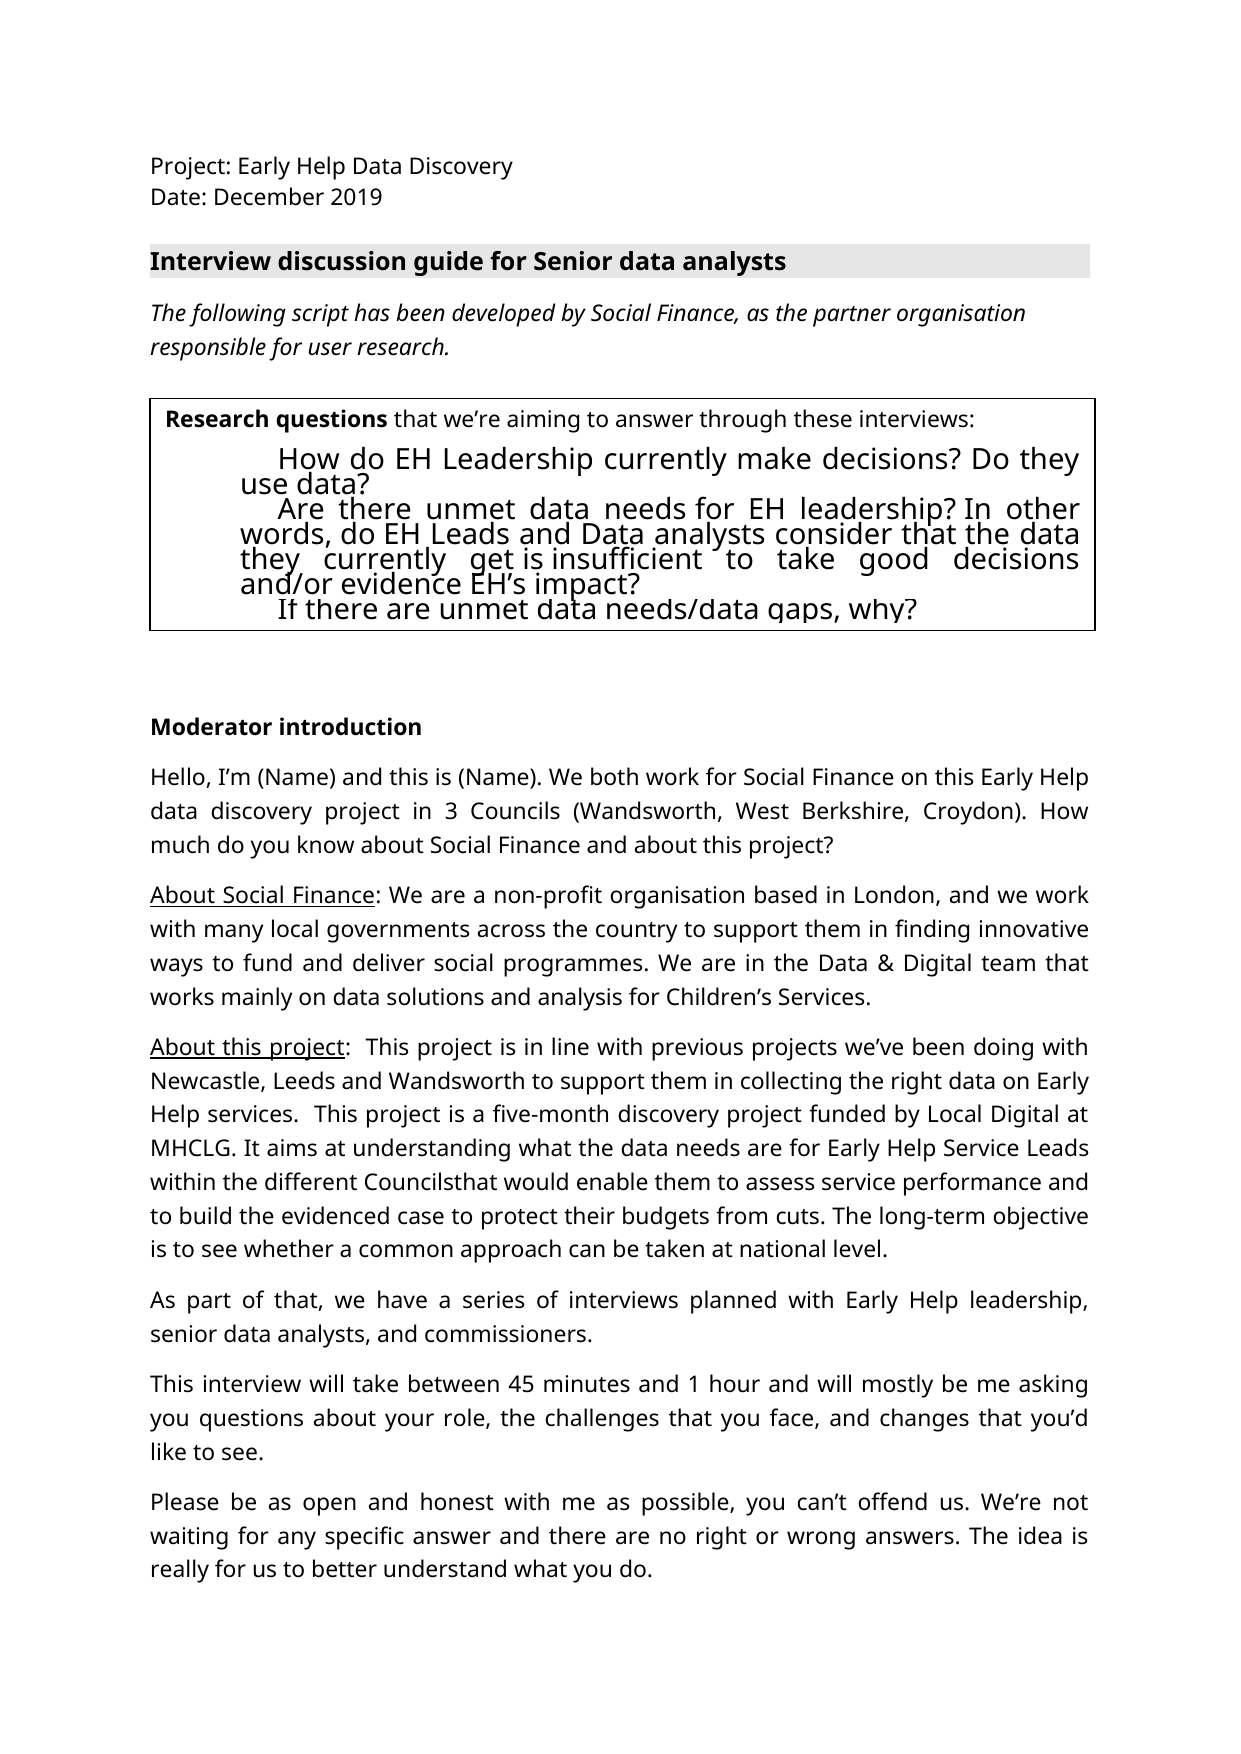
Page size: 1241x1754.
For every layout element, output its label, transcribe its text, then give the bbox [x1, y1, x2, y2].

text This interview will take between 45 minutes and 1 hour and will mostly be me asking you questions about your role, the challenges that you face, and changes that you’d like to see. [150, 1368, 1090, 1467]
text The following script has been developed by Social Finance, as the partner organisation responsible for user research. [150, 297, 1090, 362]
text Project: Early Help Data Discovery [150, 150, 1090, 181]
text Research questions that we’re aiming to answer through these interviews: [165, 406, 1080, 433]
text How do EH Leadership currently make decisions? Do they use data? [240, 449, 1080, 499]
text Please be as open and honest with me as possible, you can’t offend us. We’re not waiting for any specific answer and there are no right or wrong answers. The idea is really for us to better understand what you do. [150, 1486, 1090, 1584]
text Interview discussion guide for Senior data analysts [150, 244, 1090, 278]
text About Social Finance: We are a non-profit organisation based in London, and we work with many local governments across the country to support them in finding innovative ways to fund and deliver social programmes. We are in the Data & Digital team that works mainly on data solutions and analysis for Children’s Services. [150, 879, 1090, 1012]
text Moderator introduction [150, 711, 1090, 742]
text As part of that, we have a series of interviews planned with Early Help leadership, senior data analysts, and commissioners. [150, 1284, 1090, 1349]
text About this project: This project is in line with previous projects we’ve been doing with Newcastle, Leeds and Wandsworth to support them in collecting the right data on Early Help services. This project is a five-month discovery project funded by Local Digital at MHCLG. It aims at understanding what the data needs are for Early Help Service Leads within the different Councilsthat would enable them to assess service performance and to build the evidenced case to protect their budgets from cuts. The long-term objective is to see whether a common approach can be taken at national level. [150, 1031, 1090, 1264]
text Hello, I’m (Name) and this is (Name). We both work for Social Finance on this Early Help data discovery project in 3 Councils (Wandsworth, West Berkshire, Croydon). How much do you know about Social Finance and about this project? [150, 761, 1090, 860]
text If there are unmet data needs/data gaps, why? [240, 599, 1080, 623]
text Are there unmet data needs for EH leadership? In other words, do EH Leads and Data analysts consider that the data they currently get is insufficient to take good decisions and/or evidence EH’s impact? [240, 499, 1080, 599]
text Date: December 2019 [150, 181, 1090, 212]
